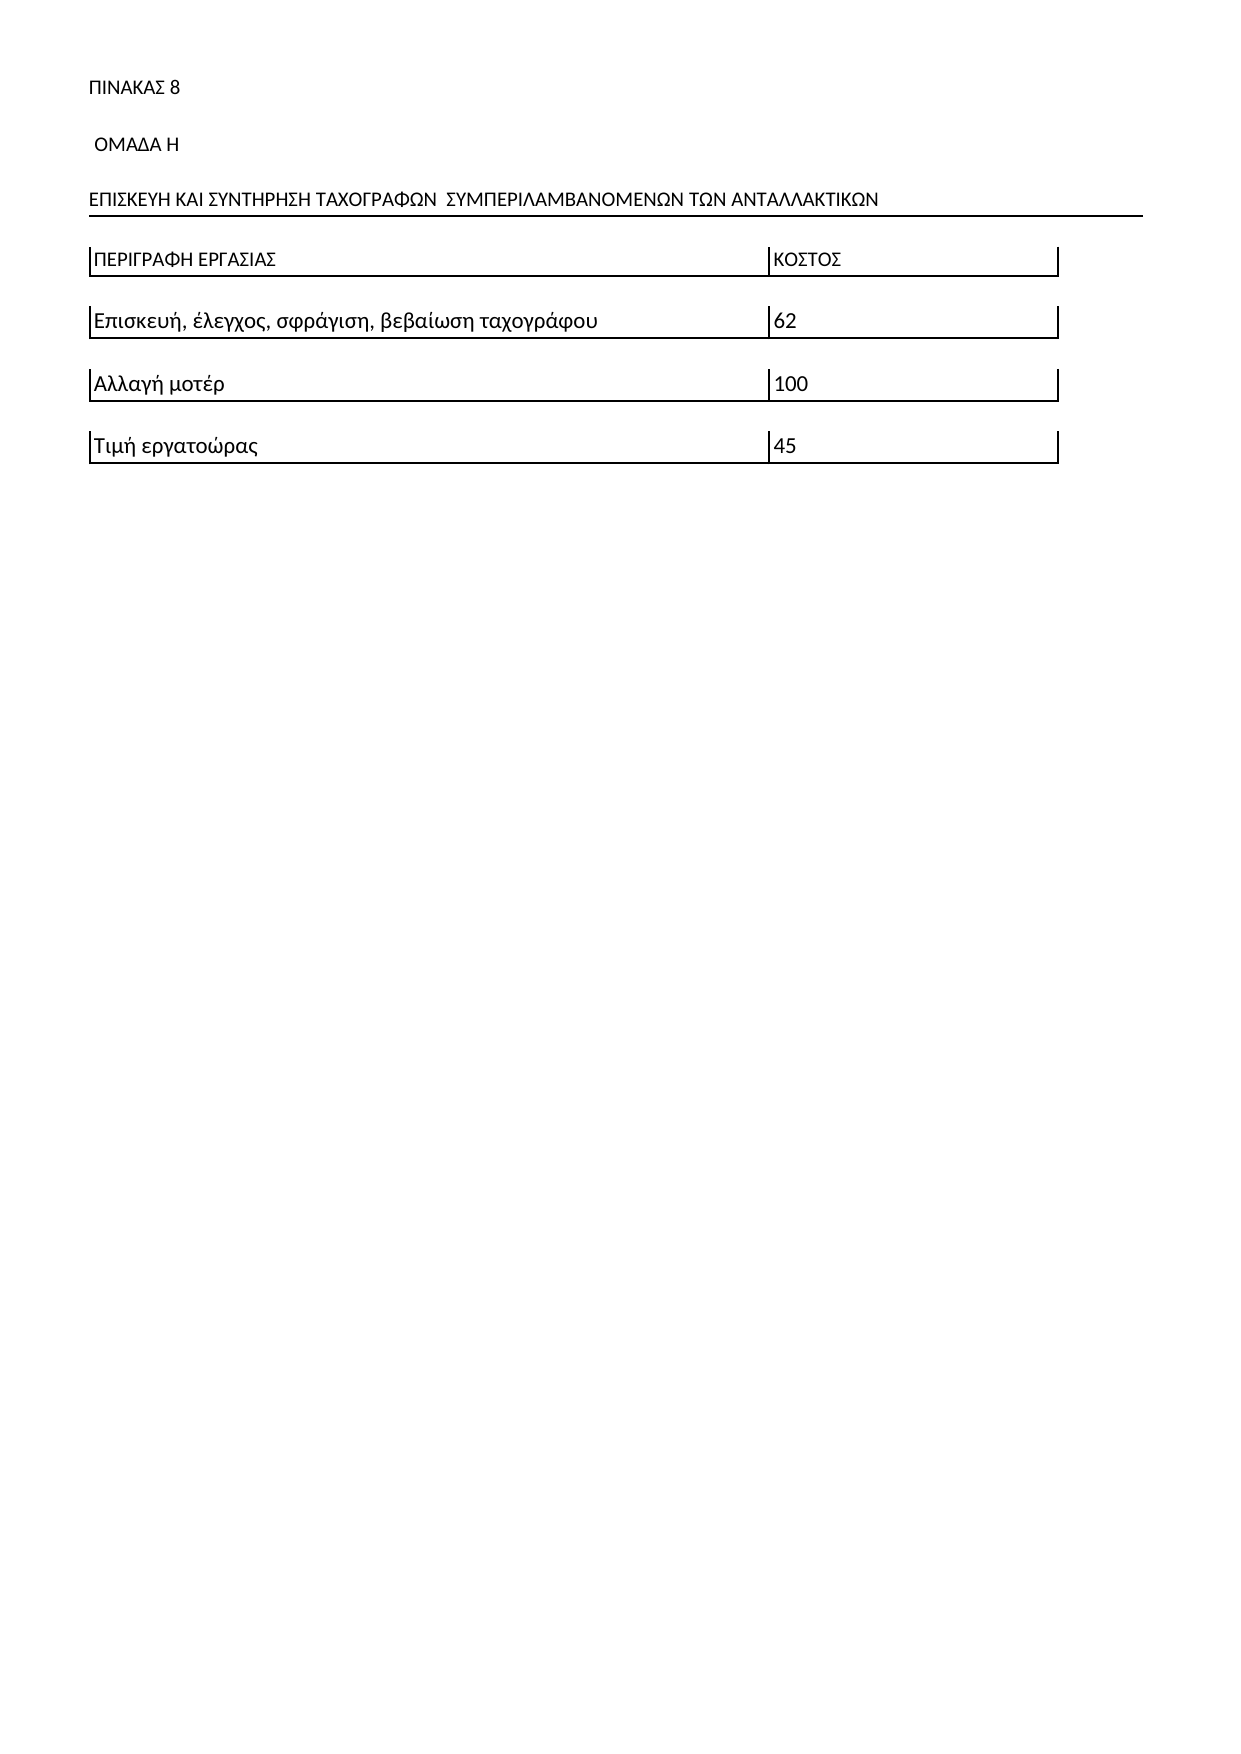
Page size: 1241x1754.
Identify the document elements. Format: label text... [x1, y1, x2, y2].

table_cell Αλλαγή μοτέρ [91, 369, 768, 400]
table_cell 45 [770, 431, 1057, 462]
table_cell [768, 277, 1059, 306]
table_cell [1059, 306, 1143, 369]
table_cell ΚΟΣΤΟΣ [770, 247, 1057, 275]
table_cell [768, 339, 1059, 369]
table_cell 62 [770, 306, 1057, 337]
table_cell [1059, 431, 1143, 494]
table_cell Τιμή εργατοώρας [91, 431, 768, 462]
table_cell [89, 277, 768, 306]
table_header [89, 217, 1143, 247]
table_cell [768, 464, 1059, 494]
table_cell [89, 339, 768, 369]
table_cell [768, 402, 1059, 431]
table_cell [1059, 369, 1143, 431]
table_cell [89, 402, 768, 431]
table_header ΠΙΝΑΚΑΣ 8 ΟΜΑΔΑ Η ΕΠΙΣΚΕΥΗ ΚΑΙ ΣΥΝΤΗΡΗΣΗ ΤΑΧΟΓΡΑΦΩΝ ΣΥΜΠΕΡΙΛΑΜΒΑΝΟΜΕΝΩΝ ΤΩΝ ΑΝΤΑΛΛΑΚΤΙΚΩΝ [89, 74, 1143, 215]
table_cell [89, 464, 768, 494]
table_cell [1059, 247, 1143, 306]
table_cell 100 [770, 369, 1057, 400]
table_cell ΠΕΡΙΓΡΑΦΗ ΕΡΓΑΣΙΑΣ [91, 247, 768, 275]
table_cell Επισκευή, έλεγχος, σφράγιση, βεβαίωση ταχογράφου [91, 306, 768, 337]
